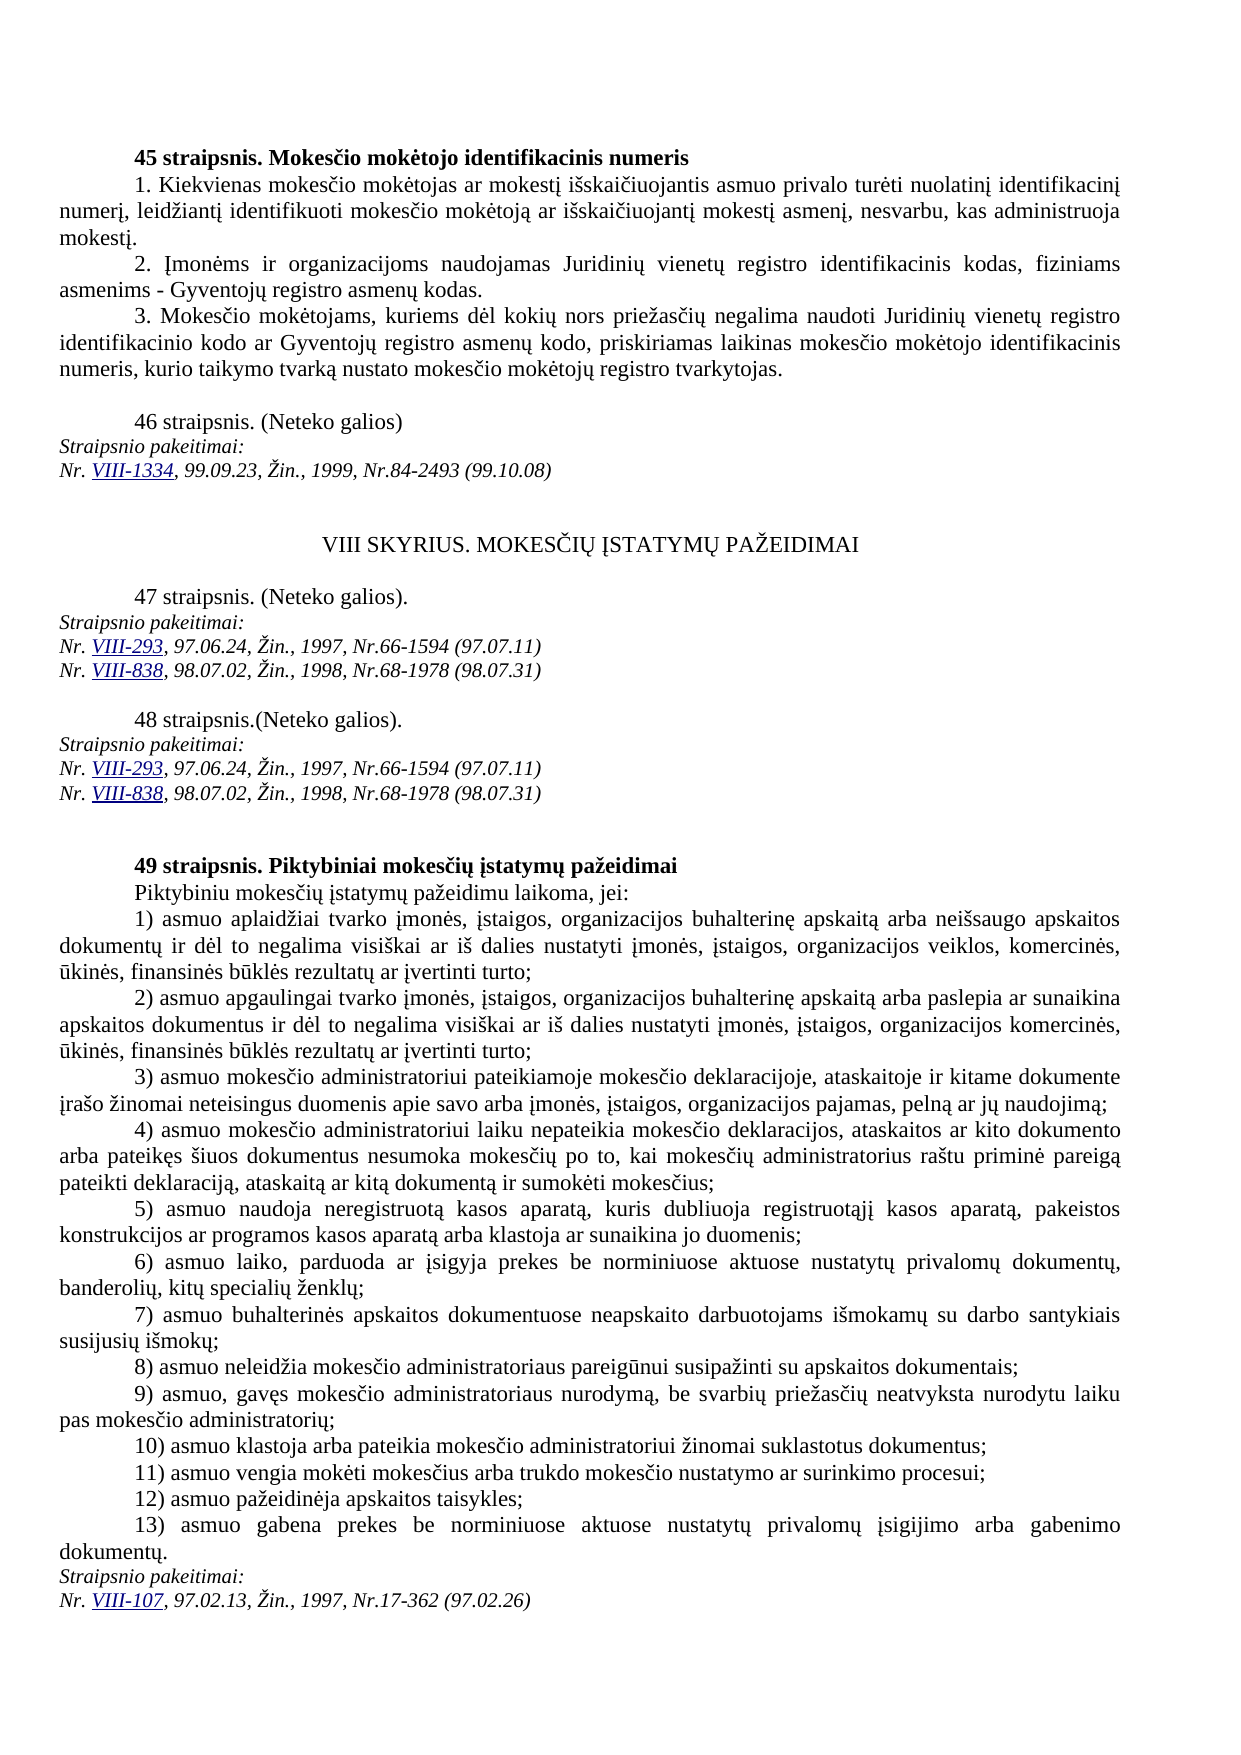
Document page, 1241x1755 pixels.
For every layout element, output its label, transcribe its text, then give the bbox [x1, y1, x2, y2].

text 7) asmuo buhalterinės apskaitos dokumentuose neapskaito darbuotojams išmokamų su darbo santykiais susijusių išmokų; [59, 1301, 1122, 1353]
text Straipsnio pakeitimai: [59, 434, 1122, 458]
text 6) asmuo laiko, parduoda ar įsigyja prekes be norminiuose aktuose nustatytų privalomų dokumentų, banderolių, kitų specialių ženklų; [59, 1248, 1122, 1301]
text 2) asmuo apgaulingai tvarko įmonės, įstaigos, organizacijos buhalterinę apskaitą arba paslepia ar sunaikina apskaitos dokumentus ir dėl to negalima visiškai ar iš dalies nustatyti įmonės, įstaigos, organizacijos komercinės, ūkinės, finansinės būklės rezultatų ar įvertinti turto; [59, 984, 1122, 1063]
text 2. Įmonėms ir organizacijoms naudojamas Juridinių vienetų registro identifikacinis kodas, fiziniams asmenims - Gyventojų registro asmenų kodas. [59, 250, 1122, 303]
text 13) asmuo gabena prekes be norminiuose aktuose nustatytų privalomų įsigijimo arba gabenimo dokumentų. [59, 1511, 1122, 1564]
text Straipsnio pakeitimai: [59, 1564, 1122, 1588]
text Nr. VIII-107, 97.02.13, Žin., 1997, Nr.17-362 (97.02.26) [59, 1588, 1122, 1612]
text Straipsnio pakeitimai: [59, 610, 1122, 634]
subtitle VIII SKYRIUS. MOKESČIŲ ĮSTATYMŲ PAŽEIDIMAI [59, 531, 1122, 557]
text 8) asmuo neleidžia mokesčio administratoriaus pareigūnui susipažinti su apskaitos dokumentais; [59, 1353, 1122, 1380]
text 4) asmuo mokesčio administratoriui laiku nepateikia mokesčio deklaracijos, ataskaitos ar kito dokumento arba pateikęs šiuos dokumentus nesumoka mokesčių po to, kai mokesčių administratorius raštu priminė pareigą pateikti deklaraciją, ataskaitą ar kitą dokumentą ir sumokėti mokesčius; [59, 1116, 1122, 1195]
text Nr. VIII-838, 98.07.02, Žin., 1998, Nr.68-1978 (98.07.31) [59, 658, 1122, 682]
text 46 straipsnis. (Neteko galios) [59, 408, 1122, 434]
text 1. Kiekvienas mokesčio mokėtojas ar mokestį išskaičiuojantis asmuo privalo turėti nuolatinį identifikacinį numerį, leidžiantį identifikuoti mokesčio mokėtoją ar išskaičiuojantį mokestį asmenį, nesvarbu, kas administruoja mokestį. [59, 171, 1122, 250]
text Nr. VIII-1334, 99.09.23, Žin., 1999, Nr.84-2493 (99.10.08) [59, 458, 1122, 482]
text Piktybiniu mokesčių įstatymų pažeidimu laikoma, jei: [59, 879, 1122, 905]
text 49 straipsnis. Piktybiniai mokesčių įstatymų pažeidimai [59, 853, 1122, 879]
text Straipsnio pakeitimai: [59, 732, 1122, 756]
text 45 straipsnis. Mokesčio mokėtojo identifikacinis numeris [59, 144, 1122, 171]
text 12) asmuo pažeidinėja apskaitos taisykles; [59, 1485, 1122, 1511]
text 48 straipsnis.(Neteko galios). [59, 706, 1122, 732]
text Nr. VIII-293, 97.06.24, Žin., 1997, Nr.66-1594 (97.07.11) [59, 756, 1122, 780]
text 5) asmuo naudoja neregistruotą kasos aparatą, kuris dubliuoja registruotąjį kasos aparatą, pakeistos konstrukcijos ar programos kasos aparatą arba klastoja ar sunaikina jo duomenis; [59, 1195, 1122, 1248]
text Nr. VIII-838, 98.07.02, Žin., 1998, Nr.68-1978 (98.07.31) [59, 780, 1122, 804]
text 9) asmuo, gavęs mokesčio administratoriaus nurodymą, be svarbių priežasčių neatvyksta nurodytu laiku pas mokesčio administratorių; [59, 1380, 1122, 1432]
text 11) asmuo vengia mokėti mokesčius arba trukdo mokesčio nustatymo ar surinkimo procesui; [59, 1459, 1122, 1485]
text 1) asmuo aplaidžiai tvarko įmonės, įstaigos, organizacijos buhalterinę apskaitą arba neišsaugo apskaitos dokumentų ir dėl to negalima visiškai ar iš dalies nustatyti įmonės, įstaigos, organizacijos veiklos, komercinės, ūkinės, finansinės būklės rezultatų ar įvertinti turto; [59, 905, 1122, 984]
text 3) asmuo mokesčio administratoriui pateikiamoje mokesčio deklaracijoje, ataskaitoje ir kitame dokumente įrašo žinomai neteisingus duomenis apie savo arba įmonės, įstaigos, organizacijos pajamas, pelną ar jų naudojimą; [59, 1063, 1122, 1116]
text 47 straipsnis. (Neteko galios). [59, 583, 1122, 610]
text 10) asmuo klastoja arba pateikia mokesčio administratoriui žinomai suklastotus dokumentus; [59, 1432, 1122, 1459]
text 3. Mokesčio mokėtojams, kuriems dėl kokių nors priežasčių negalima naudoti Juridinių vienetų registro identifikacinio kodo ar Gyventojų registro asmenų kodo, priskiriamas laikinas mokesčio mokėtojo identifikacinis numeris, kurio taikymo tvarką nustato mokesčio mokėtojų registro tvarkytojas. [59, 303, 1122, 382]
text Nr. VIII-293, 97.06.24, Žin., 1997, Nr.66-1594 (97.07.11) [59, 634, 1122, 658]
